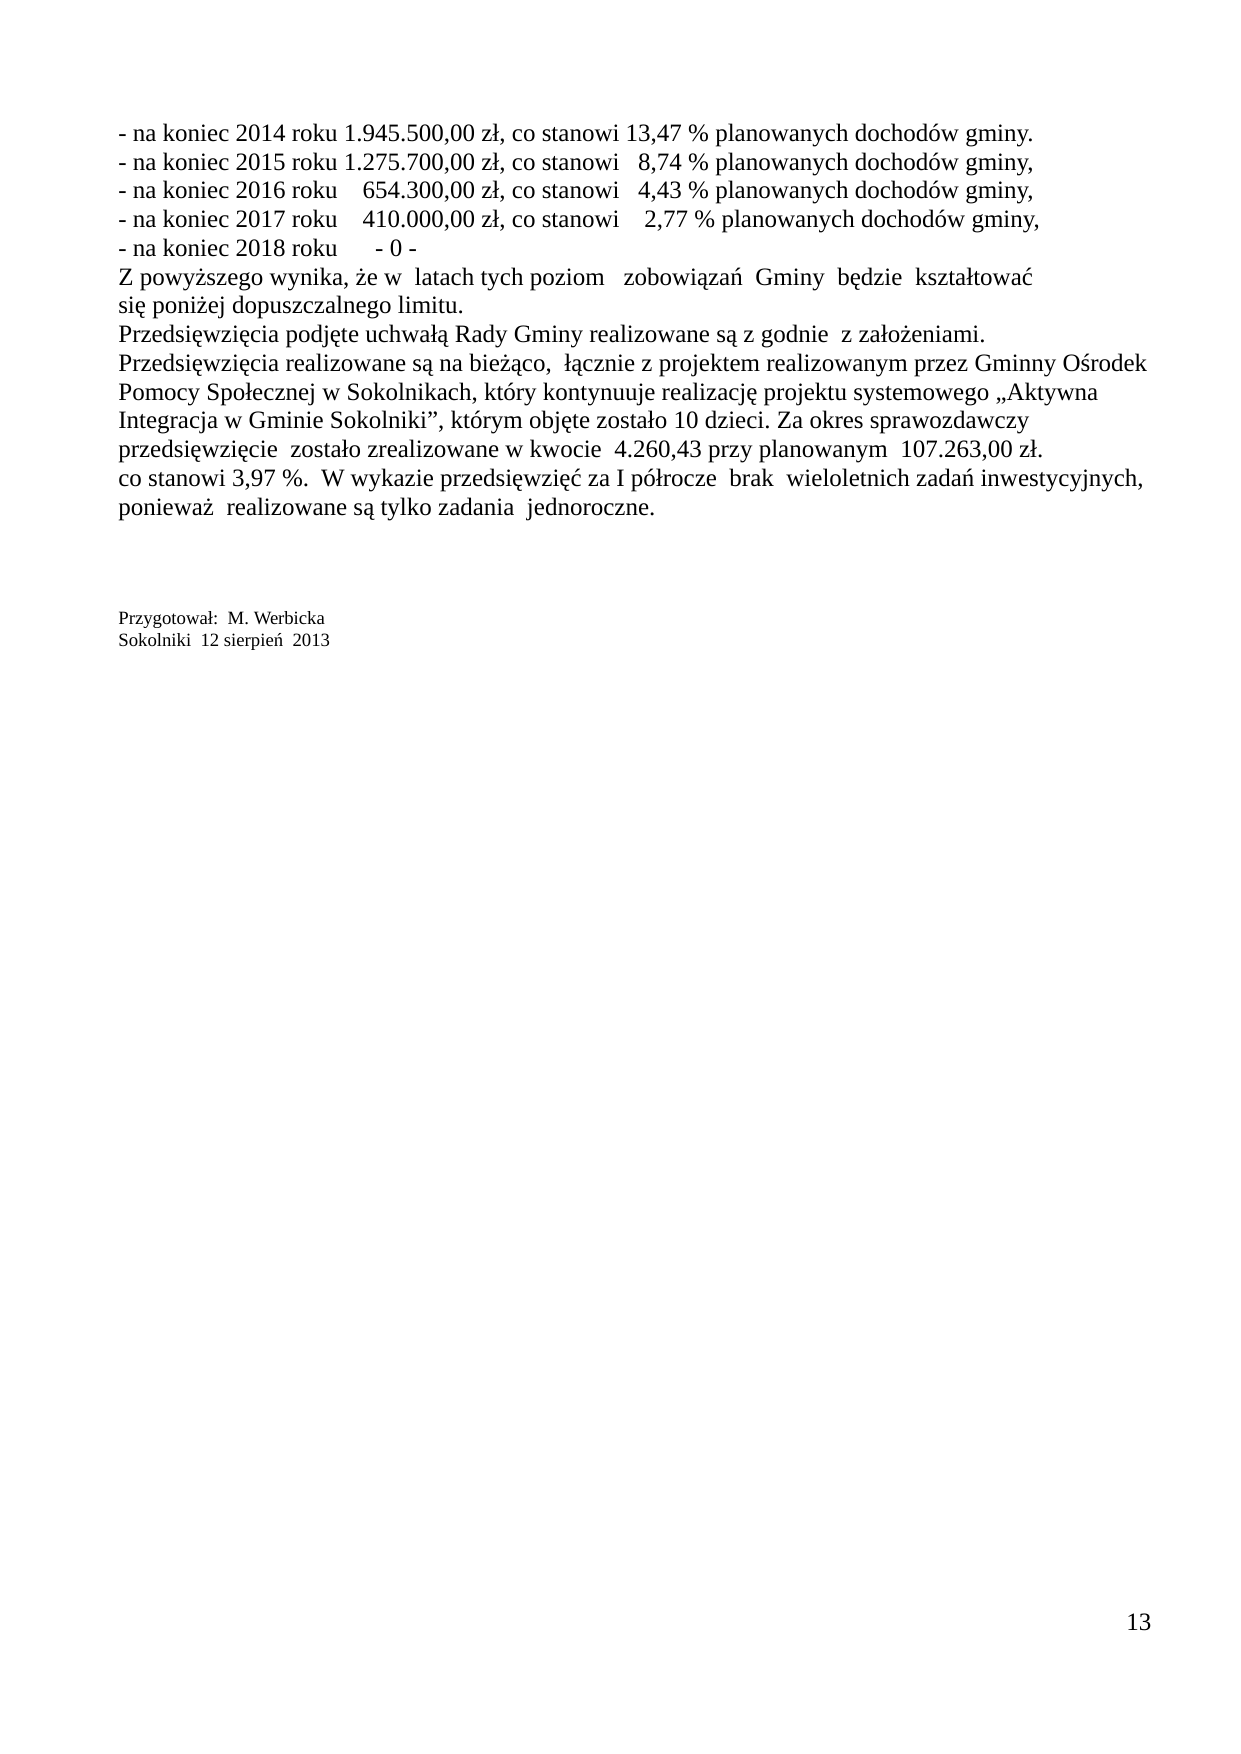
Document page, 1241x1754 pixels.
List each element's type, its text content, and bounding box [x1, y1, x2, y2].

text - na koniec 2014 roku 1.945.500,00 zł, co stanowi 13,47 % planowanych dochodów gminy. [118, 118, 1151, 147]
text się poniżej dopuszczalnego limitu. [118, 291, 1151, 319]
text Sokolniki 12 sierpień 2013 [118, 628, 1151, 650]
text Przygotował: M. Werbicka [118, 607, 1151, 628]
text - na koniec 2015 roku 1.275.700,00 zł, co stanowi 8,74 % planowanych dochodów gminy, - na koniec 2016 roku 654.300,00 zł, co stanowi 4,43 % planowanych dochodów gminy, - na koniec 2017 roku 410.000,00 zł, co stanowi 2,77 % planowanych dochodów gminy, - na koniec 2018 roku - 0 - [118, 147, 1151, 262]
text Przedsięwzięcia podjęte uchwałą Rady Gminy realizowane są z godnie z założeniami. Przedsięwzięcia realizowane są na bieżąco, łącznie z projektem realizowanym przez Gminny Ośrodek Pomocy Społecznej w Sokolnikach, który kontynuuje realizację projektu systemowego „Aktywna Integracja w Gminie Sokolniki”, którym objęte zostało 10 dzieci. Za okres sprawozdawczy przedsięwzięcie zostało zrealizowane w kwocie 4.260,43 przy planowanym 107.263,00 zł. [118, 319, 1151, 463]
text co stanowi 3,97 %. W wykazie przedsięwzięć za I półrocze brak wieloletnich zadań inwestycyjnych, ponieważ realizowane są tylko zadania jednoroczne. [118, 463, 1151, 521]
text Z powyższego wynika, że w latach tych poziom zobowiązań Gminy będzie kształtować [118, 262, 1151, 291]
